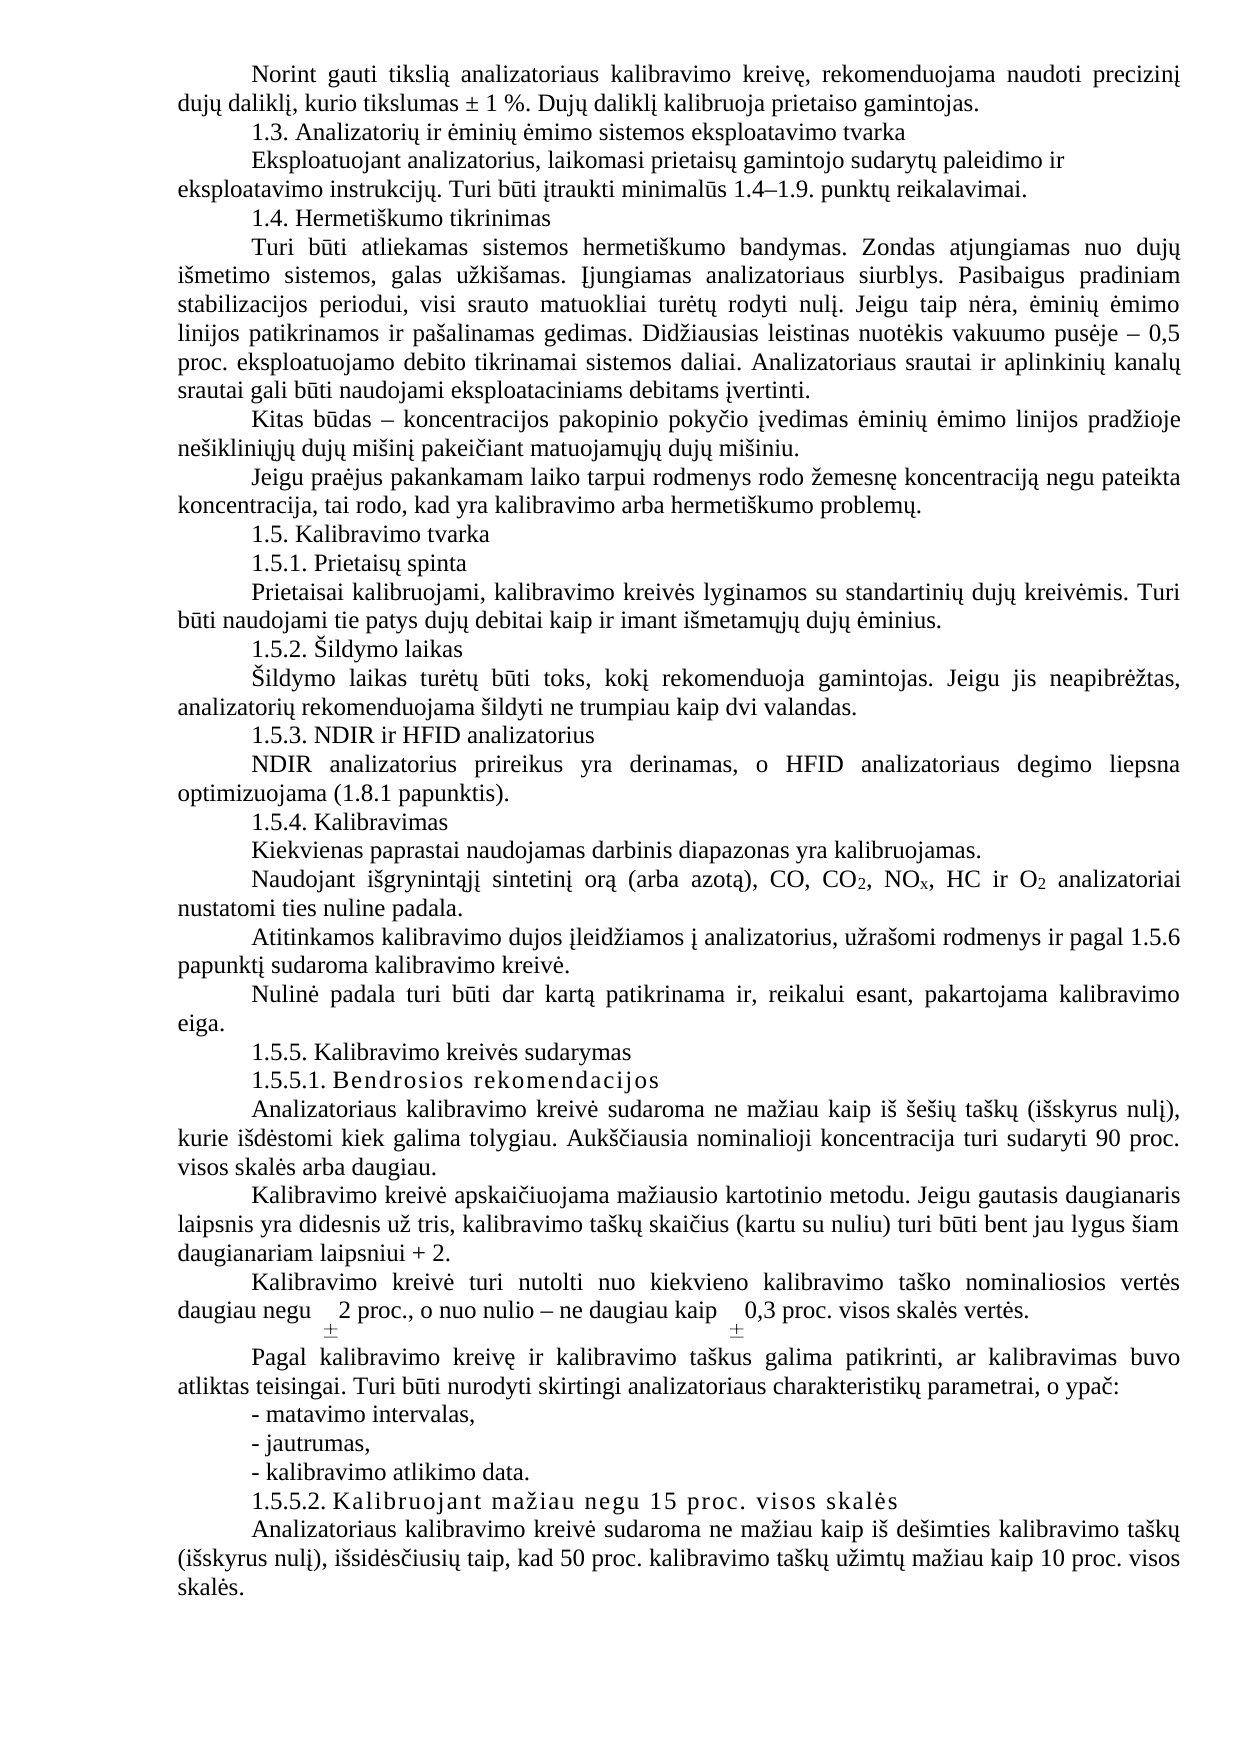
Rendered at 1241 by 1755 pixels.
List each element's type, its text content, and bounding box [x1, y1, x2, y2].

text Eksploatuojant analizatorius, laikomasi prietaisų gamintojo sudarytų paleidimo ir eksploatavimo instrukcijų. Turi būti įtraukti minimalūs 1.4–1.9. punktų reikalavimai. [177, 145, 1181, 203]
text 1.5.5. Kalibravimo kreivės sudarymas [177, 1037, 1181, 1065]
text Jeigu praėjus pakankamam laiko tarpui rodmenys rodo žemesnę koncentraciją negu pateikta koncentracija, tai rodo, kad yra kalibravimo arba hermetiškumo problemų. [177, 462, 1181, 519]
text Analizatoriaus kalibravimo kreivė sudaroma ne mažiau kaip iš šešių taškų (išskyrus nulį), kurie išdėstomi kiek galima tolygiau. Aukščiausia nominalioji koncentracija turi sudaryti 90 proc. visos skalės arba daugiau. [177, 1094, 1181, 1180]
text NDIR analizatorius prireikus yra derinamas, o HFID analizatoriaus degimo liepsna optimizuojama (1.8.1 papunktis). [177, 749, 1181, 807]
text Kitas būdas – koncentracijos pakopinio pokyčio įvedimas ėminių ėmimo linijos pradžioje nešikliniųjų dujų mišinį pakeičiant matuojamųjų dujų mišiniu. [177, 404, 1181, 462]
text Analizatoriaus kalibravimo kreivė sudaroma ne mažiau kaip iš dešimties kalibravimo taškų (išskyrus nulį), išsidėsčiusių taip, kad 50 proc. kalibravimo taškų užimtų mažiau kaip 10 proc. visos skalės. [177, 1514, 1181, 1601]
text Prietaisai kalibruojami, kalibravimo kreivės lyginamos su standartinių dujų kreivėmis. Turi būti naudojami tie patys dujų debitai kaip ir imant išmetamųjų dujų ėminius. [177, 577, 1181, 634]
text 1.3. Analizatorių ir ėminių ėmimo sistemos eksploatavimo tvarka [177, 117, 1181, 145]
text Pagal kalibravimo kreivę ir kalibravimo taškus galima patikrinti, ar kalibravimas buvo atliktas teisingai. Turi būti nurodyti skirtingi analizatoriaus charakteristikų parametrai, o ypač: [177, 1342, 1181, 1399]
text Nulinė padala turi būti dar kartą patikrinama ir, reikalui esant, pakartojama kalibravimo eiga. [177, 979, 1181, 1037]
text Atitinkamos kalibravimo dujos įleidžiamos į analizatorius, užrašomi rodmenys ir pagal 1.5.6 papunktį sudaroma kalibravimo kreivė. [177, 922, 1181, 979]
text Kalibravimo kreivė apskaičiuojama mažiausio kartotinio metodu. Jeigu gautasis daugianaris laipsnis yra didesnis už tris, kalibravimo taškų skaičius (kartu su nuliu) turi būti bent jau lygus šiam daugianariam laipsniui + 2. [177, 1180, 1181, 1267]
text Turi būti atliekamas sistemos hermetiškumo bandymas. Zondas atjungiamas nuo dujų išmetimo sistemos, galas užkišamas. Įjungiamas analizatoriaus siurblys. Pasibaigus pradiniam stabilizacijos periodui, visi srauto matuokliai turėtų rodyti nulį. Jeigu taip nėra, ėminių ėmimo linijos patikrinamos ir pašalinamas gedimas. Didžiausias leistinas nuotėkis vakuumo pusėje – 0,5 proc. eksploatuojamo debito tikrinamai sistemos daliai. Analizatoriaus srautai ir aplinkinių kanalų srautai gali būti naudojami eksploataciniams debitams įvertinti. [177, 232, 1181, 404]
text 1.5.5.1. Bendrosios rekomendacijos [177, 1065, 1181, 1094]
text 1.4. Hermetiškumo tikrinimas [177, 203, 1181, 232]
text - jautrumas, [177, 1428, 1181, 1457]
text Šildymo laikas turėtų būti toks, kokį rekomenduoja gamintojas. Jeigu jis neapibrėžtas, analizatorių rekomenduojama šildyti ne trumpiau kaip dvi valandas. [177, 663, 1181, 720]
text 1.5.1. Prietaisų spinta [177, 548, 1181, 577]
text Norint gauti tikslią analizatoriaus kalibravimo kreivę, rekomenduojama naudoti precizinį dujų daliklį, kurio tikslumas ± 1 %. Dujų daliklį kalibruoja prietaiso gamintojas. [177, 59, 1181, 117]
text 1.5.3. NDIR ir HFID analizatorius [177, 720, 1181, 749]
text 1.5. Kalibravimo tvarka [177, 519, 1181, 548]
text Naudojant išgrynintąjį sintetinį orą (arba azotą), CO, CO2, NOx, HC ir O2 analizatoriai nustatomi ties nuline padala. [177, 864, 1181, 922]
text - matavimo intervalas, [177, 1399, 1181, 1428]
text Kiekvienas paprastai naudojamas darbinis diapazonas yra kalibruojamas. [177, 835, 1181, 864]
text 1.5.2. Šildymo laikas [177, 634, 1181, 663]
text Kalibravimo kreivė turi nutolti nuo kiekvieno kalibravimo taško nominaliosios vertės daugiau negu 2 proc., o nuo nulio – ne daugiau kaip 0,3 proc. visos skalės vertės. [177, 1267, 1181, 1342]
text 1.5.4. Kalibravimas [177, 807, 1181, 835]
text 1.5.5.2. Kalibruojant mažiau negu 15 proc. visos skalės [177, 1486, 1181, 1514]
text - kalibravimo atlikimo data. [177, 1457, 1181, 1486]
